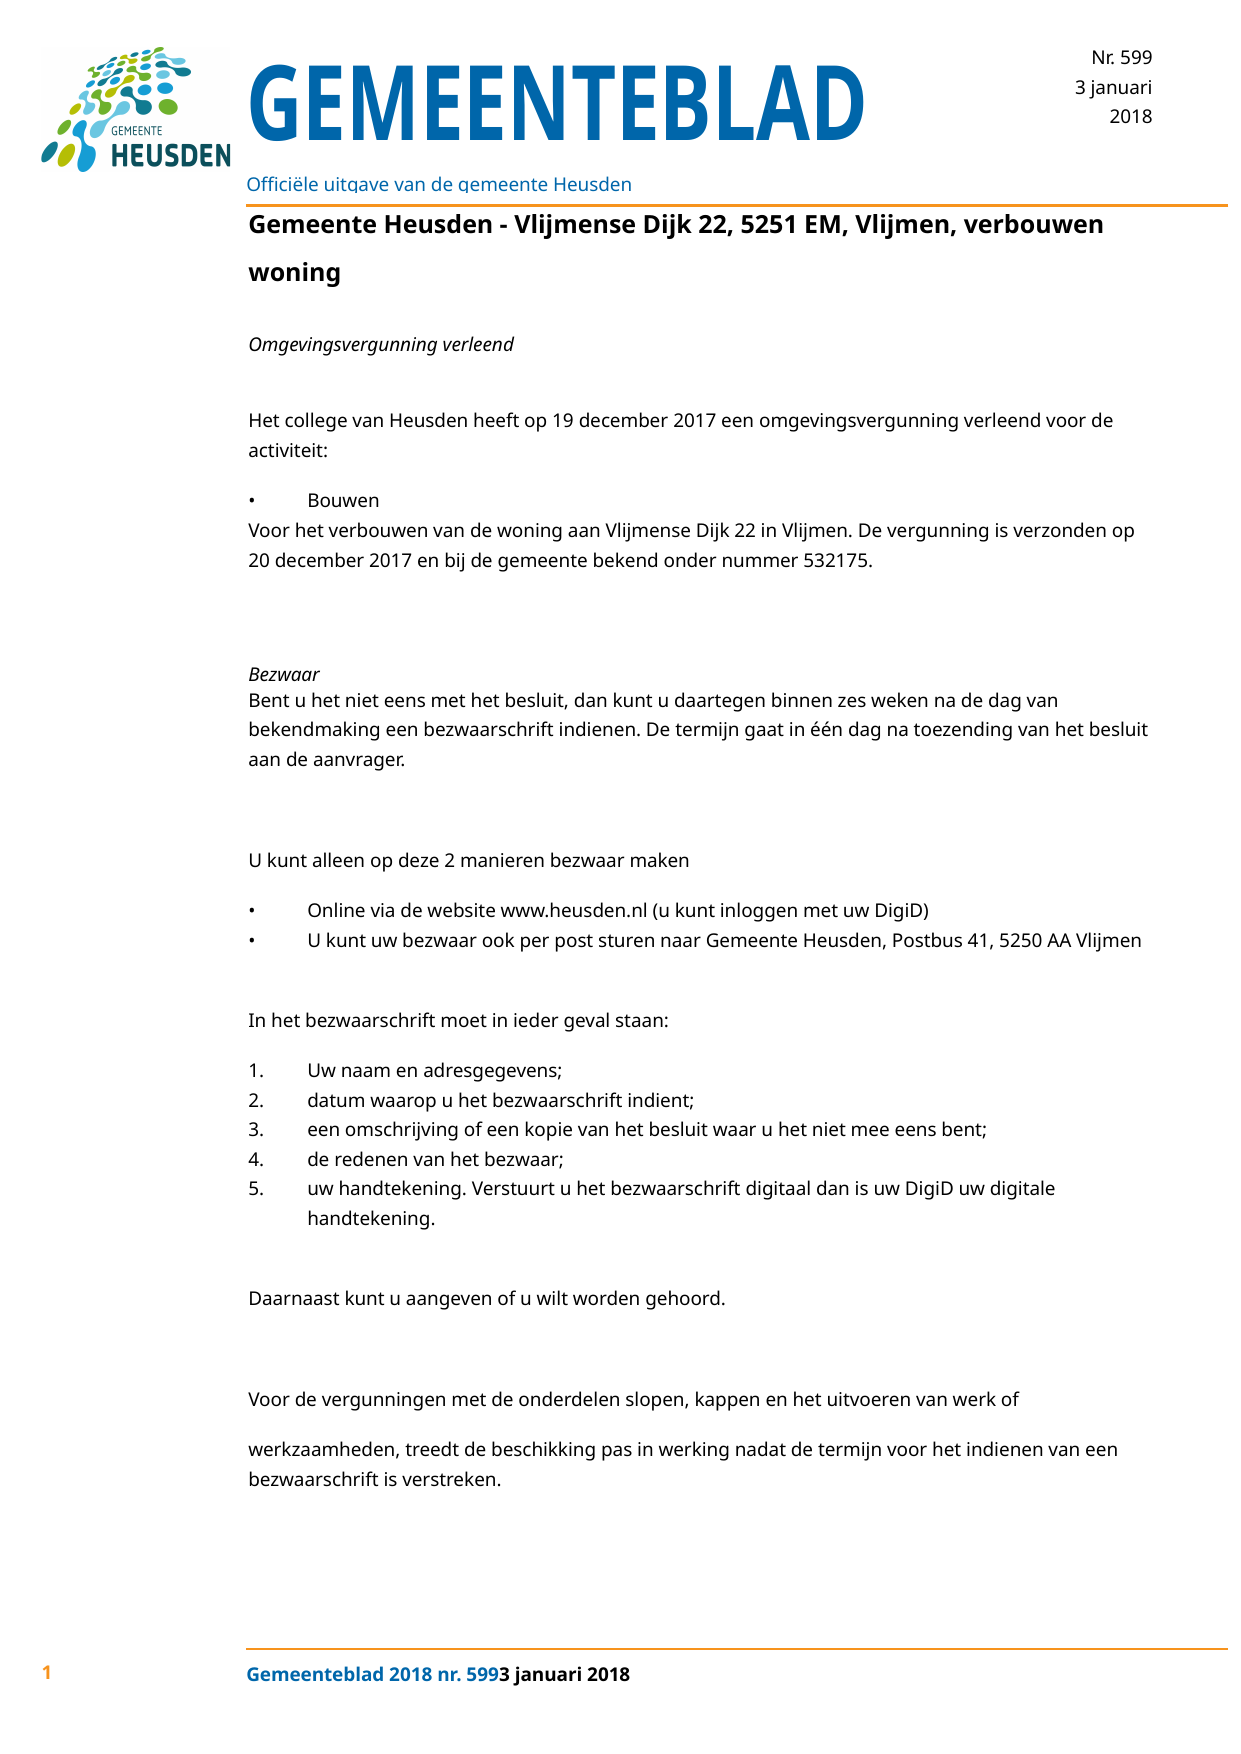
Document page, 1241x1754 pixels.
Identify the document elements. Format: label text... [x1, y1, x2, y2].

text U kunt alleen op deze 2 manieren bezwaar maken [248, 847, 1152, 873]
text Gemeente Heusden - Vlijmense Dijk 22, 5251 EM, Vlijmen, verbouwen woning [248, 207, 1152, 288]
text Daarnaast kunt u aangeven of u wilt worden gehoord. [248, 1285, 1152, 1311]
list Online via de website www.heusden.nl (u kunt inloggen met uw DigiD) [248, 897, 1152, 923]
text werkzaamheden, treedt de beschikking pas in werking nadat de termijn voor het indienen van een bezwaarschrift is verstreken. [248, 1436, 1152, 1492]
list datum waarop u het bezwaarschrift indient; [248, 1087, 1152, 1113]
text Voor de vergunningen met de onderdelen slopen, kappen en het uitvoeren van werk of [248, 1386, 1152, 1412]
list uw handtekening. Verstuurt u het bezwaarschrift digitaal dan is uw DigiD uw digitale handtekening. [248, 1176, 1152, 1231]
text Bezwaar [248, 661, 1152, 687]
text Omgevingsvergunning verleend [248, 331, 1152, 357]
list de redenen van het bezwaar; [248, 1146, 1152, 1172]
list U kunt uw bezwaar ook per post sturen naar Gemeente Heusden, Postbus 41, 5250 AA Vlijmen [248, 927, 1152, 953]
text In het bezwaarschrift moet in ieder geval staan: [248, 1007, 1152, 1033]
text Bent u het niet eens met het besluit, dan kunt u daartegen binnen zes weken na de dag van bekendmaking een bezwaarschrift indienen. De termijn gaat in één dag na toezending van het besluit aan de aanvrager. [248, 687, 1152, 772]
text Het college van Heusden heeft op 19 december 2017 een omgevingsvergunning verleend voor de activiteit: [248, 408, 1152, 463]
list Bouwen [248, 488, 1152, 513]
picture [41, 47, 231, 172]
text Voor het verbouwen van de woning aan Vlijmense Dijk 22 in Vlijmen. De vergunning is verzonden op 20 december 2017 en bij de gemeente bekend onder nummer 532175. [248, 517, 1152, 572]
list Uw naam en adresgegevens; [248, 1057, 1152, 1083]
list een omschrijving of een kopie van het besluit waar u het niet mee eens bent; [248, 1116, 1152, 1142]
